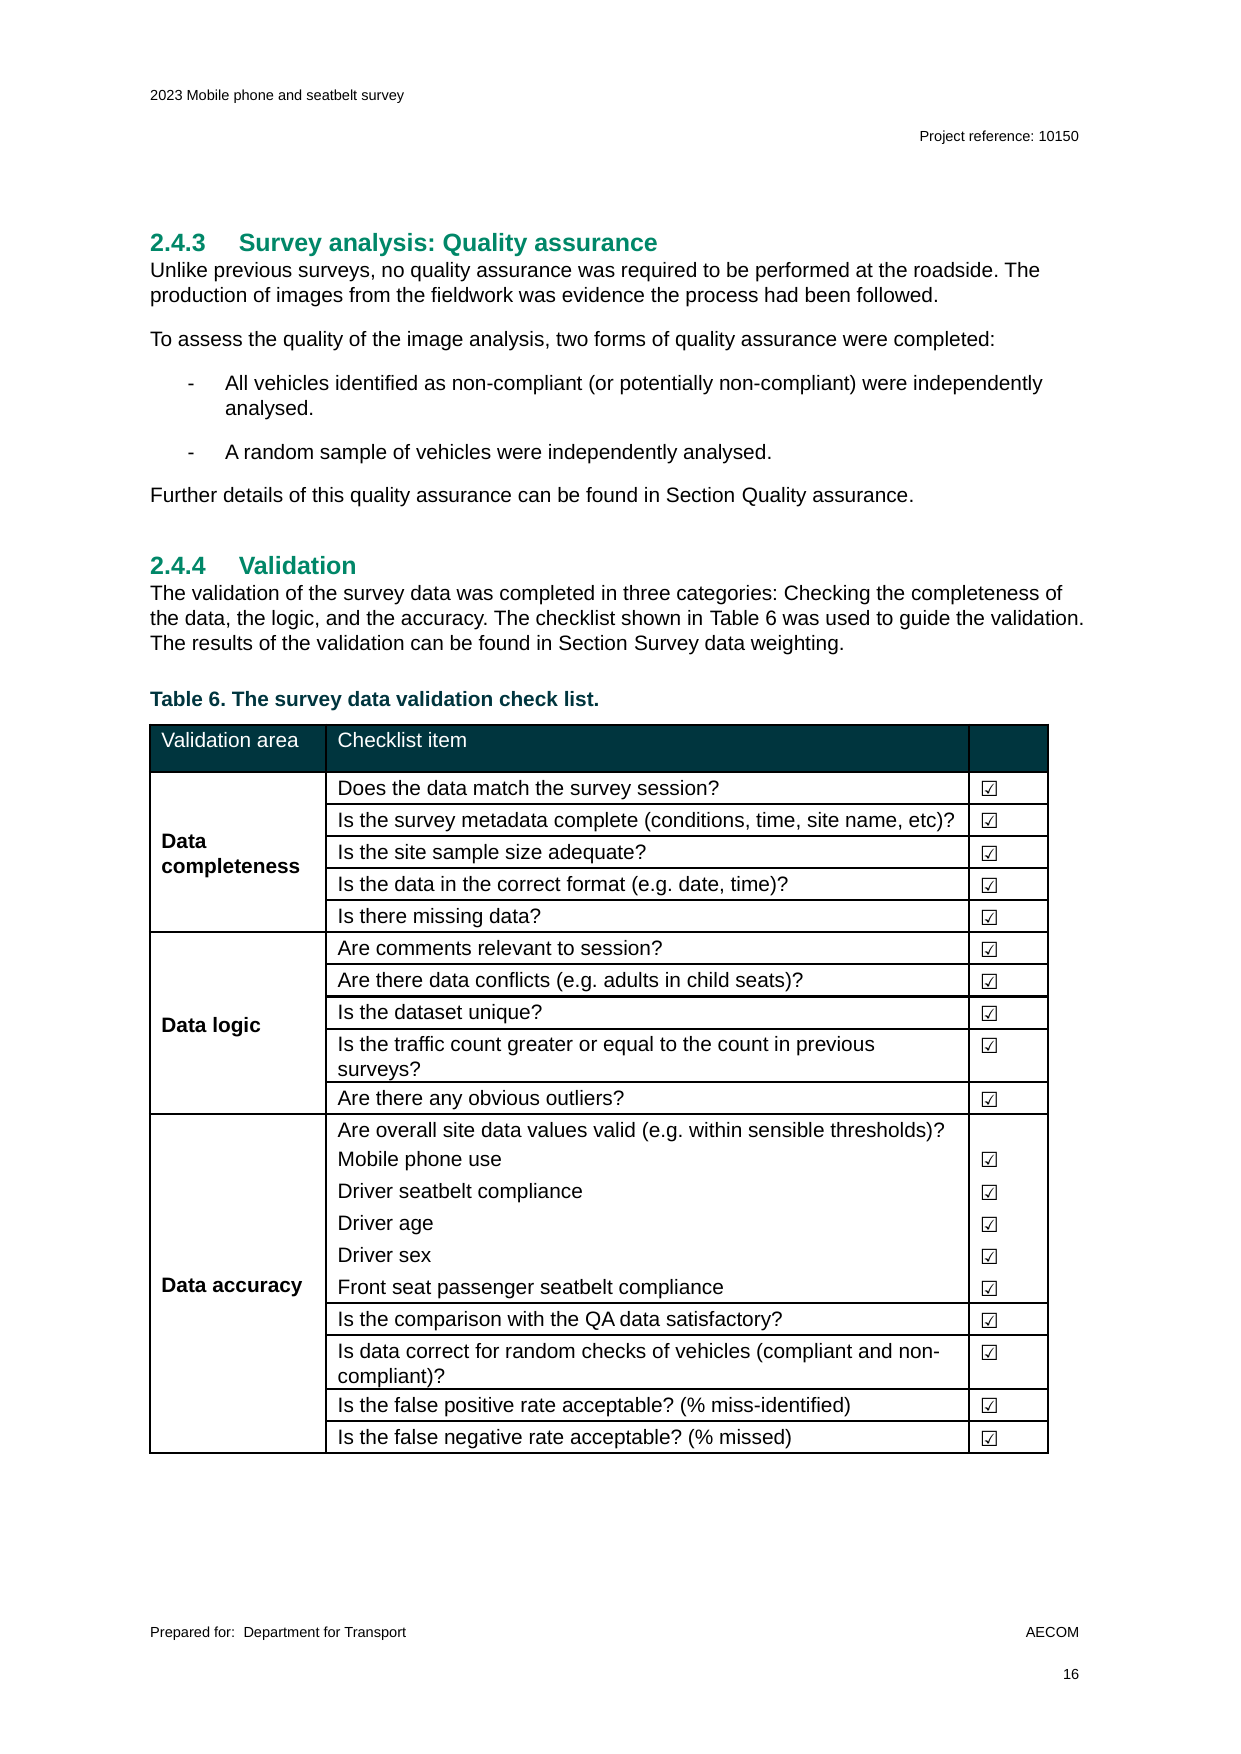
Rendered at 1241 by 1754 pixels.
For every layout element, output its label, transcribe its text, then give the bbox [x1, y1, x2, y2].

text The validation of the survey data was completed in three categories: Checking the completeness of the data, the logic, and the accuracy. The checklist shown in Table 6 was used to guide the validation. The results of the validation can be found in Section 3. [150, 580, 1090, 655]
text Unlike previous surveys, no quality assurance was required to be performed at the roadside. The production of images from the fieldwork was evidence the process had been followed. [150, 257, 1090, 307]
table_cell Driver seatbelt compliance [327, 1176, 968, 1206]
table_cell ☑ [970, 1144, 1047, 1174]
table_cell Driver age [327, 1208, 968, 1238]
table_cell ☑ [970, 1390, 1047, 1420]
table_cell Is there missing data? [327, 901, 968, 931]
table_cell Data logic [151, 933, 325, 1113]
table_cell ☑ [970, 965, 1047, 995]
table_cell ☑ [970, 1240, 1047, 1270]
list A random sample of vehicles were independently analysed. [187, 438, 1090, 463]
table_cell Driver sex [327, 1240, 968, 1270]
table_cell ☑ [970, 773, 1047, 803]
table_cell Is the site sample size adequate? [327, 837, 968, 867]
table_cell Is the dataset unique? [327, 998, 968, 1027]
table_cell Are overall site data values valid (e.g. within sensible thresholds)? [327, 1115, 968, 1142]
table_cell ☑ [970, 933, 1047, 963]
table_header Validation area [151, 726, 325, 771]
table_cell ☑ [970, 1422, 1047, 1452]
table_cell ☑ [970, 837, 1047, 867]
subtitle Validation [150, 551, 1090, 580]
table_cell ☑ [970, 805, 1047, 835]
table_cell Mobile phone use [327, 1144, 968, 1174]
table_cell ☑ [970, 1336, 1047, 1388]
table_cell Are comments relevant to session? [327, 933, 968, 963]
table_cell Is data correct for random checks of vehicles (compliant and non-compliant)? [327, 1336, 968, 1388]
table_cell Data completeness [151, 773, 325, 931]
table_cell Is the data in the correct format (e.g. date, time)? [327, 869, 968, 899]
table_cell Is the traffic count greater or equal to the count in previous surveys? [327, 1030, 968, 1081]
table_cell ☑ [970, 998, 1047, 1027]
table_cell Front seat passenger seatbelt compliance [327, 1272, 968, 1302]
table_cell Does the data match the survey session? [327, 773, 968, 803]
table_cell Are there data conflicts (e.g. adults in child seats)? [327, 965, 968, 995]
table_cell Is the comparison with the QA data satisfactory? [327, 1304, 968, 1334]
table_header Checklist item [327, 726, 968, 771]
table_cell Is the survey metadata complete (conditions, time, site name, etc)? [327, 805, 968, 835]
table_cell Data accuracy [151, 1115, 325, 1452]
table_cell Is the false positive rate acceptable? (% miss-identified) [327, 1390, 968, 1420]
table_cell Is the false negative rate acceptable? (% missed) [327, 1422, 968, 1452]
text To assess the quality of the image analysis, two forms of quality assurance were completed: [150, 326, 1090, 351]
table_cell ☑ [970, 1176, 1047, 1206]
table_header [970, 726, 1047, 771]
table_cell ☑ [970, 901, 1047, 931]
text Further details of this quality assurance can be found in Section 3.3. [150, 482, 1090, 507]
table_cell ☑ [970, 1208, 1047, 1238]
subtitle Survey analysis: Quality assurance [150, 228, 1090, 257]
list All vehicles identified as non-compliant (or potentially non-compliant) were independently analysed. [187, 370, 1090, 420]
table_cell Are there any obvious outliers? [327, 1083, 968, 1113]
table_cell ☑ [970, 1083, 1047, 1113]
text Table 6. The survey data validation check list. [150, 686, 1090, 711]
table_cell [970, 1115, 1047, 1142]
table_cell ☑ [970, 869, 1047, 899]
table_cell ☑ [970, 1030, 1047, 1081]
table_cell ☑ [970, 1272, 1047, 1302]
table_cell ☑ [970, 1304, 1047, 1334]
